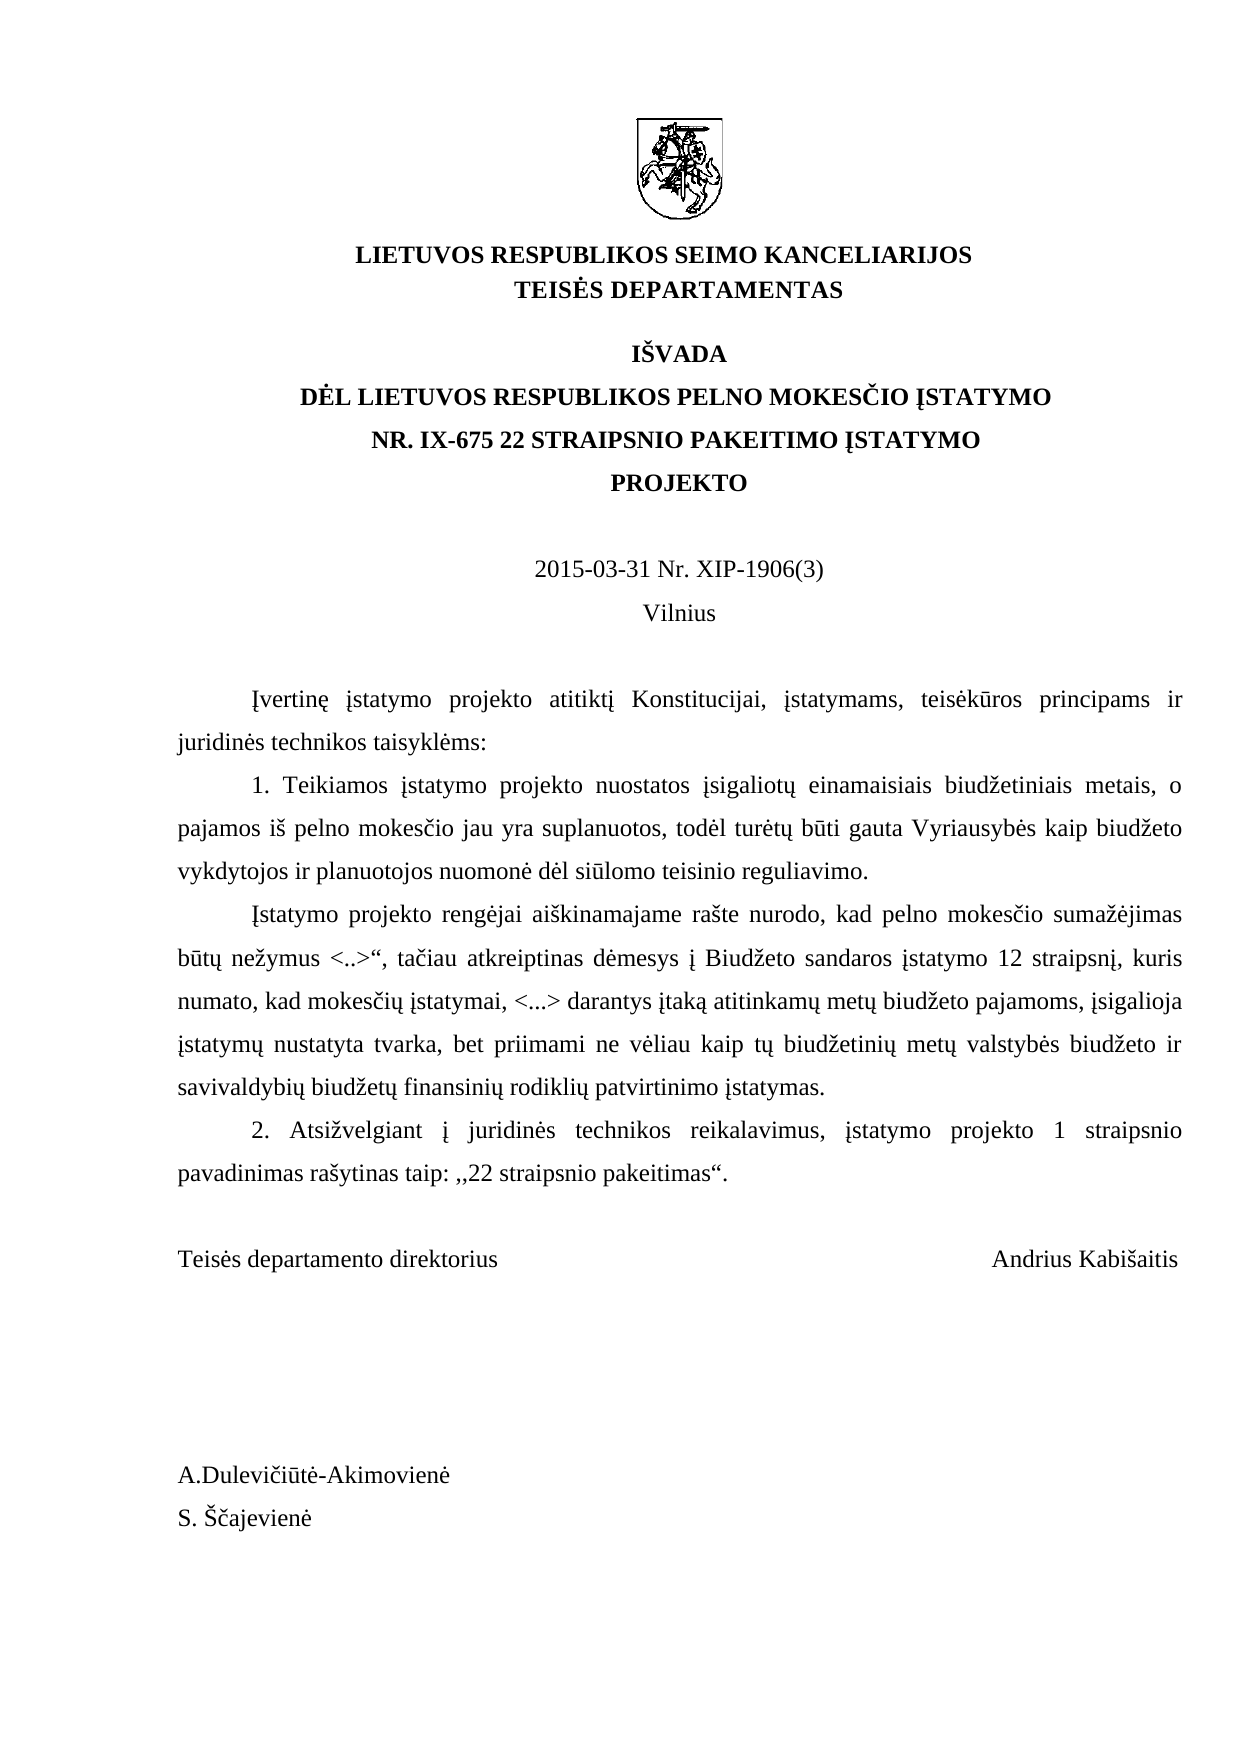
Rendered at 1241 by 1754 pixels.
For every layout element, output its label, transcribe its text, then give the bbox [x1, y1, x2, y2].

text A.Dulevičiūtė-Akimovienė [177, 1460, 1177, 1489]
text Vilnius [177, 598, 1181, 626]
text Įstatymo projekto rengėjai aiškinamajame rašte nurodo, kad pelno mokesčio sumažėjimas būtų nežymus <..>“, tačiau atkreiptinas dėmesys į Biudžeto sandaros įstatymo 12 straipsnį, kuris numato, kad mokesčių įstatymai, <...> darantys įtaką atitinkamų metų biudžeto pajamoms, įsigalioja įstatymų nustatyta tvarka, bet priimami ne vėliau kaip tų biudžetinių metų valstybės biudžeto ir savivaldybių biudžetų finansinių rodiklių patvirtinimo įstatymas. [177, 899, 1183, 1101]
text DĖL LIETUVOS RESPUBLIKOS PELNO MOKESČIO ĮSTATYMO [177, 382, 1181, 411]
text LIETUVOS RESPUBLIKOS SEIMO KANCELIARIJOS [177, 240, 1150, 269]
text 2. Atsižvelgiant į juridinės technikos reikalavimus, įstatymo projekto 1 straipsnio pavadinimas rašytinas taip: ,,22 straipsnio pakeitimas“. [177, 1115, 1183, 1187]
text PROJEKTO [177, 468, 1181, 497]
text 2015-03-31 Nr. XIP-1906(3) [177, 554, 1181, 583]
text NR. IX-675 22 STRAIPSNIO PAKEITIMO ĮSTATYMO [177, 425, 1181, 454]
text 1. Teikiamos įstatymo projekto nuostatos įsigaliotų einamaisiais biudžetiniais metais, o pajamos iš pelno mokesčio jau yra suplanuotos, todėl turėtų būti gauta Vyriausybės kaip biudžeto vykdytojos ir planuotojos nuomonė dėl siūlomo teisinio reguliavimo. [177, 770, 1183, 885]
text Teisės departamento direktorius Andrius Kabišaitis [177, 1244, 1183, 1273]
text Įvertinę įstatymo projekto atitiktį Konstitucijai, įstatymams, teisėkūros principams ir juridinės technikos taisyklėms: [177, 684, 1183, 756]
text TEISĖS DEPARTAMENTAS [177, 275, 1180, 304]
text S. Ščajevienė [177, 1503, 1177, 1532]
text IŠVADA [177, 339, 1181, 368]
